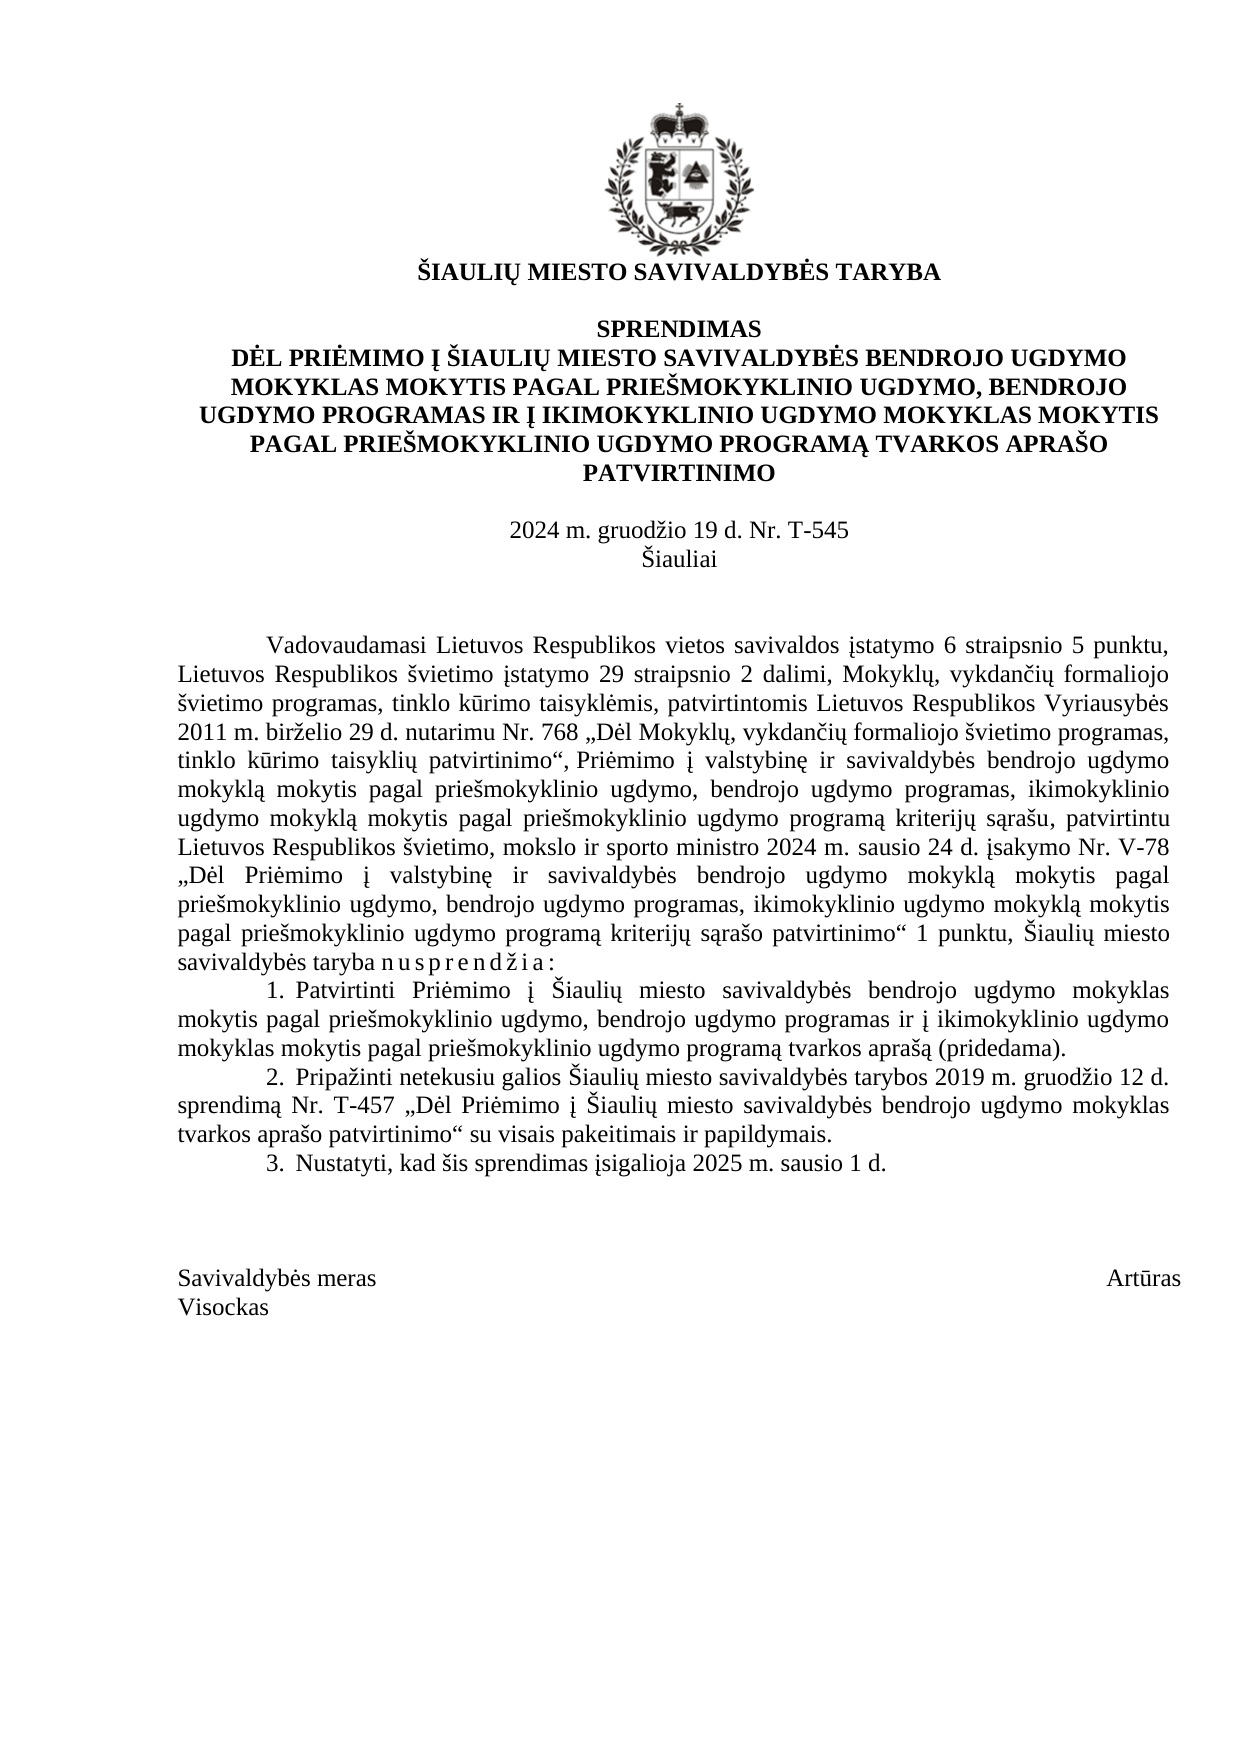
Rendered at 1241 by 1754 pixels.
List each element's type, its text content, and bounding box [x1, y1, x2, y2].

text 3. Nustatyti, kad šis sprendimas įsigalioja 2025 m. sausio 1 d. [177, 1148, 1170, 1177]
text 1. Patvirtinti Priėmimo į Šiaulių miesto savivaldybės bendrojo ugdymo mokyklas mokytis pagal priešmokyklinio ugdymo, bendrojo ugdymo programas ir į ikimokyklinio ugdymo mokyklas mokytis pagal priešmokyklinio ugdymo programą tvarkos aprašą (pridedama). [177, 976, 1170, 1062]
text Savivaldybės meras Artūras Visockas [177, 1263, 1181, 1321]
text Šiauliai [177, 544, 1181, 573]
text Vadovaudamasi Lietuvos Respublikos vietos savivaldos įstatymo 6 straipsnio 5 punktu, Lietuvos Respublikos švietimo įstatymo 29 straipsnio 2 dalimi, Mokyklų, vykdančių formaliojo švietimo programas, tinklo kūrimo taisyklėmis, patvirtintomis Lietuvos Respublikos Vyriausybės 2011 m. birželio 29 d. nutarimu Nr. 768 „Dėl Mokyklų, vykdančių formaliojo švietimo programas, tinklo kūrimo taisyklių patvirtinimo“, Priėmimo į valstybinę ir savivaldybės bendrojo ugdymo mokyklą mokytis pagal priešmokyklinio ugdymo, bendrojo ugdymo programas, ikimokyklinio ugdymo mokyklą mokytis pagal priešmokyklinio ugdymo programą kriterijų sąrašu, patvirtintu Lietuvos Respublikos švietimo, mokslo ir sporto ministro 2024 m. sausio 24 d. įsakymo Nr. V-78 „Dėl Priėmimo į valstybinę ir savivaldybės bendrojo ugdymo mokyklą mokytis pagal priešmokyklinio ugdymo, bendrojo ugdymo programas, ikimokyklinio ugdymo mokyklą mokytis pagal priešmokyklinio ugdymo programą kriterijų sąrašo patvirtinimo“ 1 punktu, Šiaulių miesto savivaldybės taryba nusprendžia: [177, 631, 1170, 976]
text dĖL PRIĖMIMO Į ŠIAULIŲ MIESTO SAVIVALDYBĖS BENDROJO UGDYMO MOKYKLAS MOKYTIS PAGAL PRIEŠMOKYKLINIO UGDYMO, BENDROJO UGDYMO PROGRAMAS IR Į IKIMOKYKLINIO UGDYMO MOKYKLAS MOKYTIS PAGAL PRIEŠMOKYKLINIO UGDYMO PROGRAMĄ TVARKOS APRAŠO PATVIRTINIMO [177, 343, 1181, 487]
text 2. Pripažinti netekusiu galios Šiaulių miesto savivaldybės tarybos 2019 m. gruodžio 12 d. sprendimą Nr. T-457 „Dėl Priėmimo į Šiaulių miesto savivaldybės bendrojo ugdymo mokyklas tvarkos aprašo patvirtinimo“ su visais pakeitimais ir papildymais. [177, 1062, 1170, 1148]
text 2024 m. gruodžio 19 d. Nr. T-545 [177, 516, 1181, 544]
text SPRENDIMAS [177, 314, 1181, 343]
text Šiaulių miesto savivaldybės taryba [177, 257, 1181, 286]
